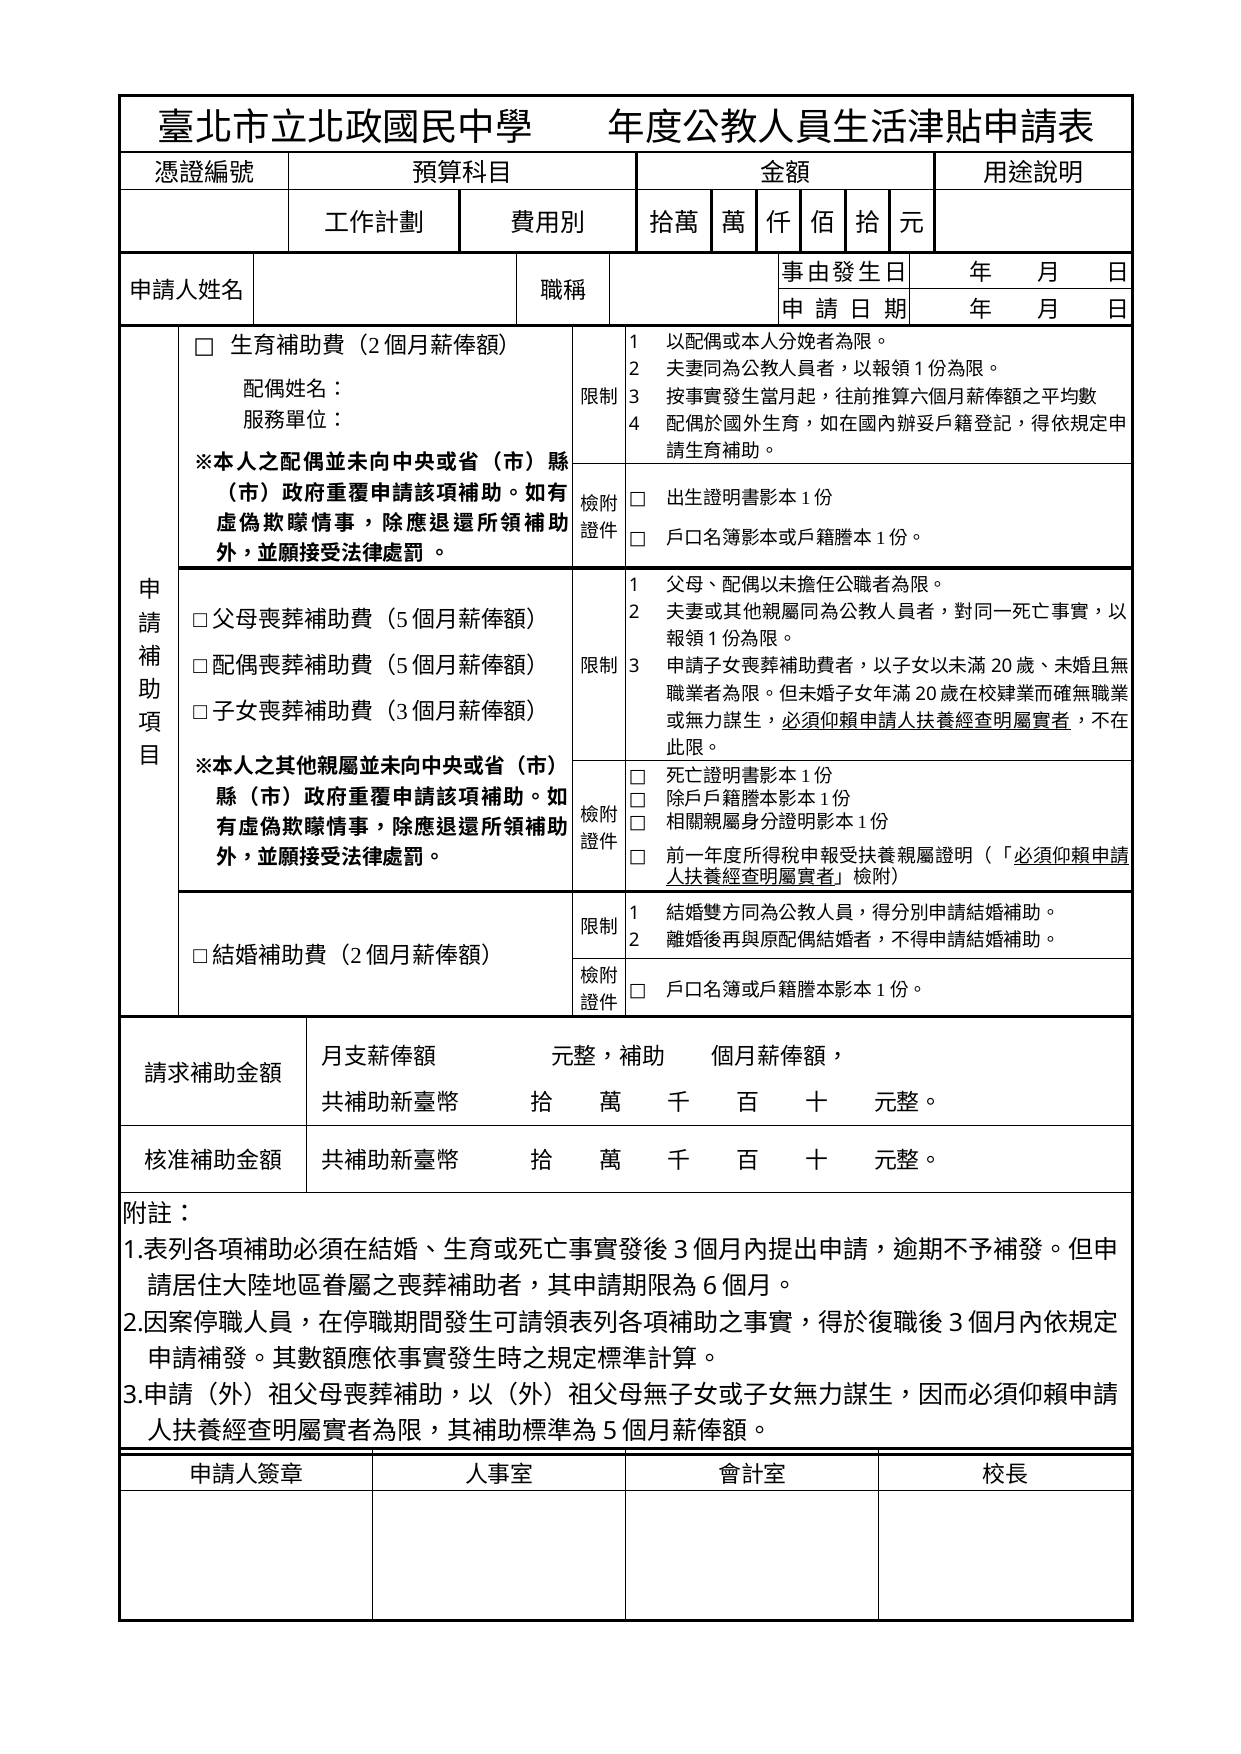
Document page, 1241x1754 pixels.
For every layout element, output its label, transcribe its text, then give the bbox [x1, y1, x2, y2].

table_cell 預算科目 [289, 153, 635, 189]
table_cell 以配偶或本人分娩者為限。 夫妻同為公教人員者，以報領1份為限。 按事實發生當月起，往前推算六個月薪俸額之平均數 配偶於國外生育，如在國內辦妥戶籍登記，得依規定申請生育補助。 [626, 327, 1131, 463]
table_cell 拾 [847, 190, 888, 251]
table_cell 申 請 補 助 項 目 [121, 327, 178, 1015]
table_cell 憑證編號 [121, 153, 288, 189]
table_cell 附註： 1.表列各項補助必須在結婚、生育或死亡事實發後3個月內提出申請，逾期不予補發。但申請居住大陸地區眷屬之喪葬補助者，其申請期限為6個月。 2.因案停職人員，在停職期間發生可請領表列各項補助之事實，得於復職後3個月內依規定申請補發。其數額應依事實發生時之規定標準計算。 3.申請（外）祖父母喪葬補助，以（外）祖父母無子女或子女無力謀生，因而必須仰賴申請人扶養經查明屬實者為限，其補助標準為5個月薪俸額。 [121, 1193, 1131, 1447]
table_cell 戶口名簿或戶籍謄本影本1 份。 [626, 959, 1131, 1015]
table_cell 元 [891, 190, 933, 251]
table_cell □ 父母喪葬補助費（5個月薪俸額） □ 配偶喪葬補助費（5個月薪俸額） □ 子女喪葬補助費（3個月薪俸額） ※本人之其他親屬並未向中央或省（市）縣（市）政府重覆申請該項補助。如有虛偽欺矇情事，除應退還所領補助外，並願接受法律處罰。 [179, 570, 572, 890]
table_cell 申請人簽章 [121, 1456, 372, 1489]
table_cell 會計室 [626, 1456, 878, 1489]
table_cell 佰 [802, 190, 844, 251]
table_cell 檢附 證件 [573, 761, 625, 890]
table_cell [373, 1491, 625, 1619]
table_cell 請求補助金額 [121, 1018, 306, 1124]
table_cell 金額 [638, 153, 933, 189]
table_cell [936, 190, 1131, 251]
table_cell 仟 [758, 190, 799, 251]
table_cell 年 月 日 [910, 289, 1131, 324]
table_cell [121, 190, 288, 251]
table_cell 職稱 [517, 254, 609, 324]
table_cell 申請人姓名 [121, 254, 253, 324]
table_cell [626, 1491, 878, 1619]
table_header 臺北市立北政國民中學 年度公教人員生活津貼申請表 [121, 97, 1131, 151]
table_cell [879, 1491, 1131, 1619]
table_cell 校長 [879, 1456, 1131, 1489]
table_cell 費用別 [461, 190, 635, 251]
table_cell 工作計劃 [289, 190, 458, 251]
table_cell 生育補助費（2個月薪俸額） 配偶姓名： 服務單位： ※本人之配偶並未向中央或省（市）縣（市）政府重覆申請該項補助。如有虛偽欺矇情事，除應退還所領補助外，並願接受法律處罰 。 [179, 327, 572, 566]
table_cell 出生證明書影本1份 戶口名簿影本或戶籍謄本1份。 [626, 464, 1131, 566]
table_cell 限制 [573, 893, 625, 957]
table_cell 核准補助金額 [121, 1126, 306, 1192]
table_cell 人事室 [373, 1456, 625, 1489]
table_cell 限制 [573, 327, 625, 463]
table_cell [254, 254, 516, 324]
table_cell 申請日期 [779, 289, 909, 324]
table_cell 事由發生日 [779, 254, 909, 287]
table_cell 月支薪俸額 元整，補助 個月薪俸額， 共補助新臺幣 拾 萬 千 百 十 元整。 [307, 1018, 1131, 1124]
table_cell □ 結婚補助費（2個月薪俸額） [179, 893, 572, 1015]
table_cell 拾萬 [638, 190, 710, 251]
table_cell 檢附 證件 [573, 959, 625, 1015]
table_cell 年 月 日 [910, 254, 1131, 287]
table_cell [610, 254, 778, 324]
table_cell 共補助新臺幣 拾 萬 千 百 十 元整。 [307, 1126, 1131, 1192]
table_cell 死亡證明書影本1份 除戶戶籍謄本影本1份 相關親屬身分證明影本1份 前一年度所得稅申報受扶養親屬證明（「必須仰賴申請人扶養經查明屬實者」檢附） [626, 761, 1131, 890]
table_cell 檢附 證件 [573, 464, 625, 566]
table_cell 限制 [573, 570, 625, 760]
table_cell [121, 1491, 372, 1619]
table_cell 萬 [713, 190, 755, 251]
table_cell 結婚雙方同為公教人員，得分別申請結婚補助。 離婚後再與原配偶結婚者，不得申請結婚補助。 [626, 893, 1131, 957]
table_cell 用途說明 [936, 153, 1131, 189]
table_cell 父母、配偶以未擔任公職者為限。 夫妻或其他親屬同為公教人員者，對同一死亡事實，以報領1份為限。 申請子女喪葬補助費者，以子女以未滿20歲、未婚且無職業者為限。但未婚子女年滿20歲在校肄業而確無職業或無力謀生，必須仰賴申請人扶養經查明屬實者，不在此限。 [626, 570, 1131, 760]
